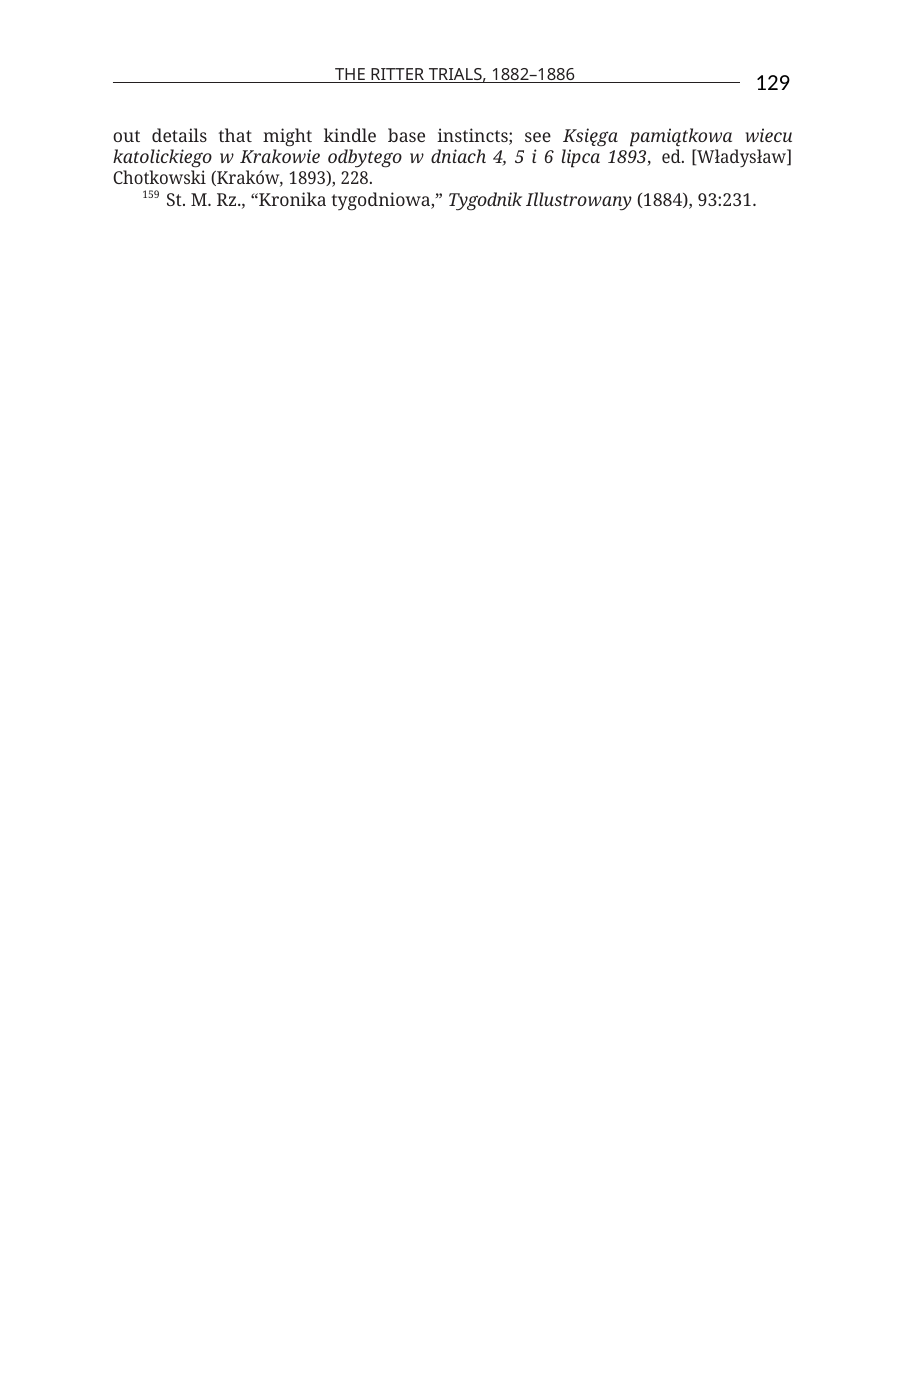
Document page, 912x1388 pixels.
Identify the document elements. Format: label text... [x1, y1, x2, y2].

text out details that might kindle base instincts; see Księga pamiątkowa wiecu katolickiego w Krakowie odbytego w dniach 4, 5 i 6 lipca 1893, ed. [Władysław] Chotkowski (Kraków, 1893), 228. [113, 125, 793, 189]
text 159 St. M. Rz., “Kronika tygodniowa,” Tygodnik Illustrowany (1884), 93:231. [142, 189, 805, 211]
